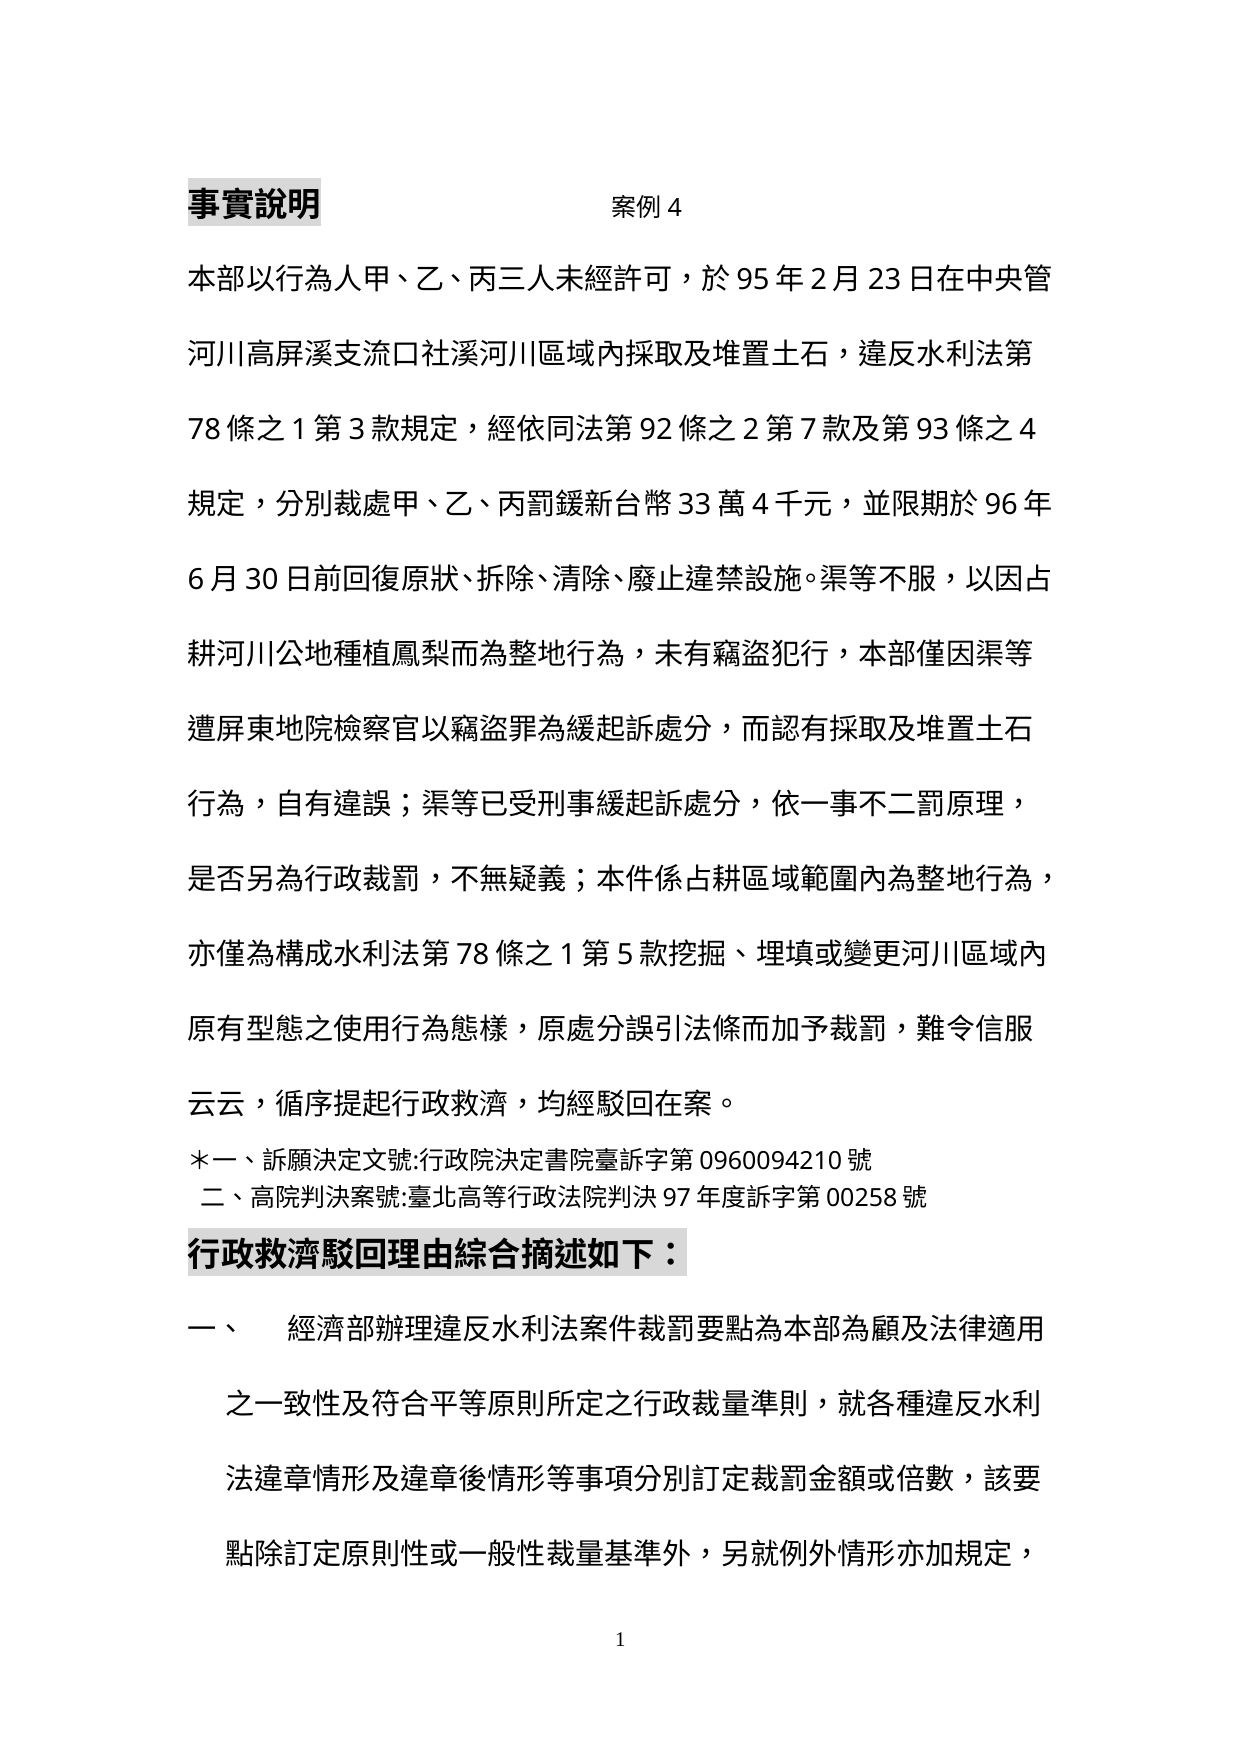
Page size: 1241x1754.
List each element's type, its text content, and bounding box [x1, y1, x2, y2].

list 經濟部辦理違反水利法案件裁罰要點為本部為顧及法律適用之一致性及符合平等原則所定之行政裁量準則，就各種違反水利法違章情形及違章後情形等事項分別訂定裁罰金額或倍數，該要點除訂定原則性或一般性裁量基準外，另就例外情形亦加規定， [187, 1289, 1053, 1589]
text 事實說明 案例4 [187, 164, 1053, 239]
text 本部以行為人甲、乙、丙三人未經許可，於95年2月23日在中央管河川高屏溪支流口社溪河川區域內採取及堆置土石，違反水利法第78條之1第3款規定，經依同法第92條之2第7款及第93條之4規定，分別裁處甲、乙、丙罰鍰新台幣33萬4千元，並限期於96年6月30日前回復原狀、拆除、清除、廢止違禁設施。渠等不服，以因占耕河川公地種植鳳梨而為整地行為，未有竊盜犯行，本部僅因渠等遭屏東地院檢察官以竊盜罪為緩起訴處分，而認有採取及堆置土石行為，自有違誤；渠等已受刑事緩起訴處分，依一事不二罰原理，是否另為行政裁罰，不無疑義；本件係占耕區域範圍內為整地行為，亦僅為構成水利法第78條之1第5款挖掘、埋填或變更河川區域內原有型態之使用行為態樣，原處分誤引法條而加予裁罰，難令信服云云，循序提起行政救濟，均經駁回在案。 [187, 239, 1053, 1139]
text 行政救濟駁回理由綜合摘述如下： [187, 1214, 1053, 1289]
text 二、高院判決案號:臺北高等行政法院判決97年度訴字第00258號 [187, 1177, 1053, 1214]
text ＊一、訴願決定文號:行政院決定書院臺訴字第0960094210號 [187, 1139, 1053, 1177]
